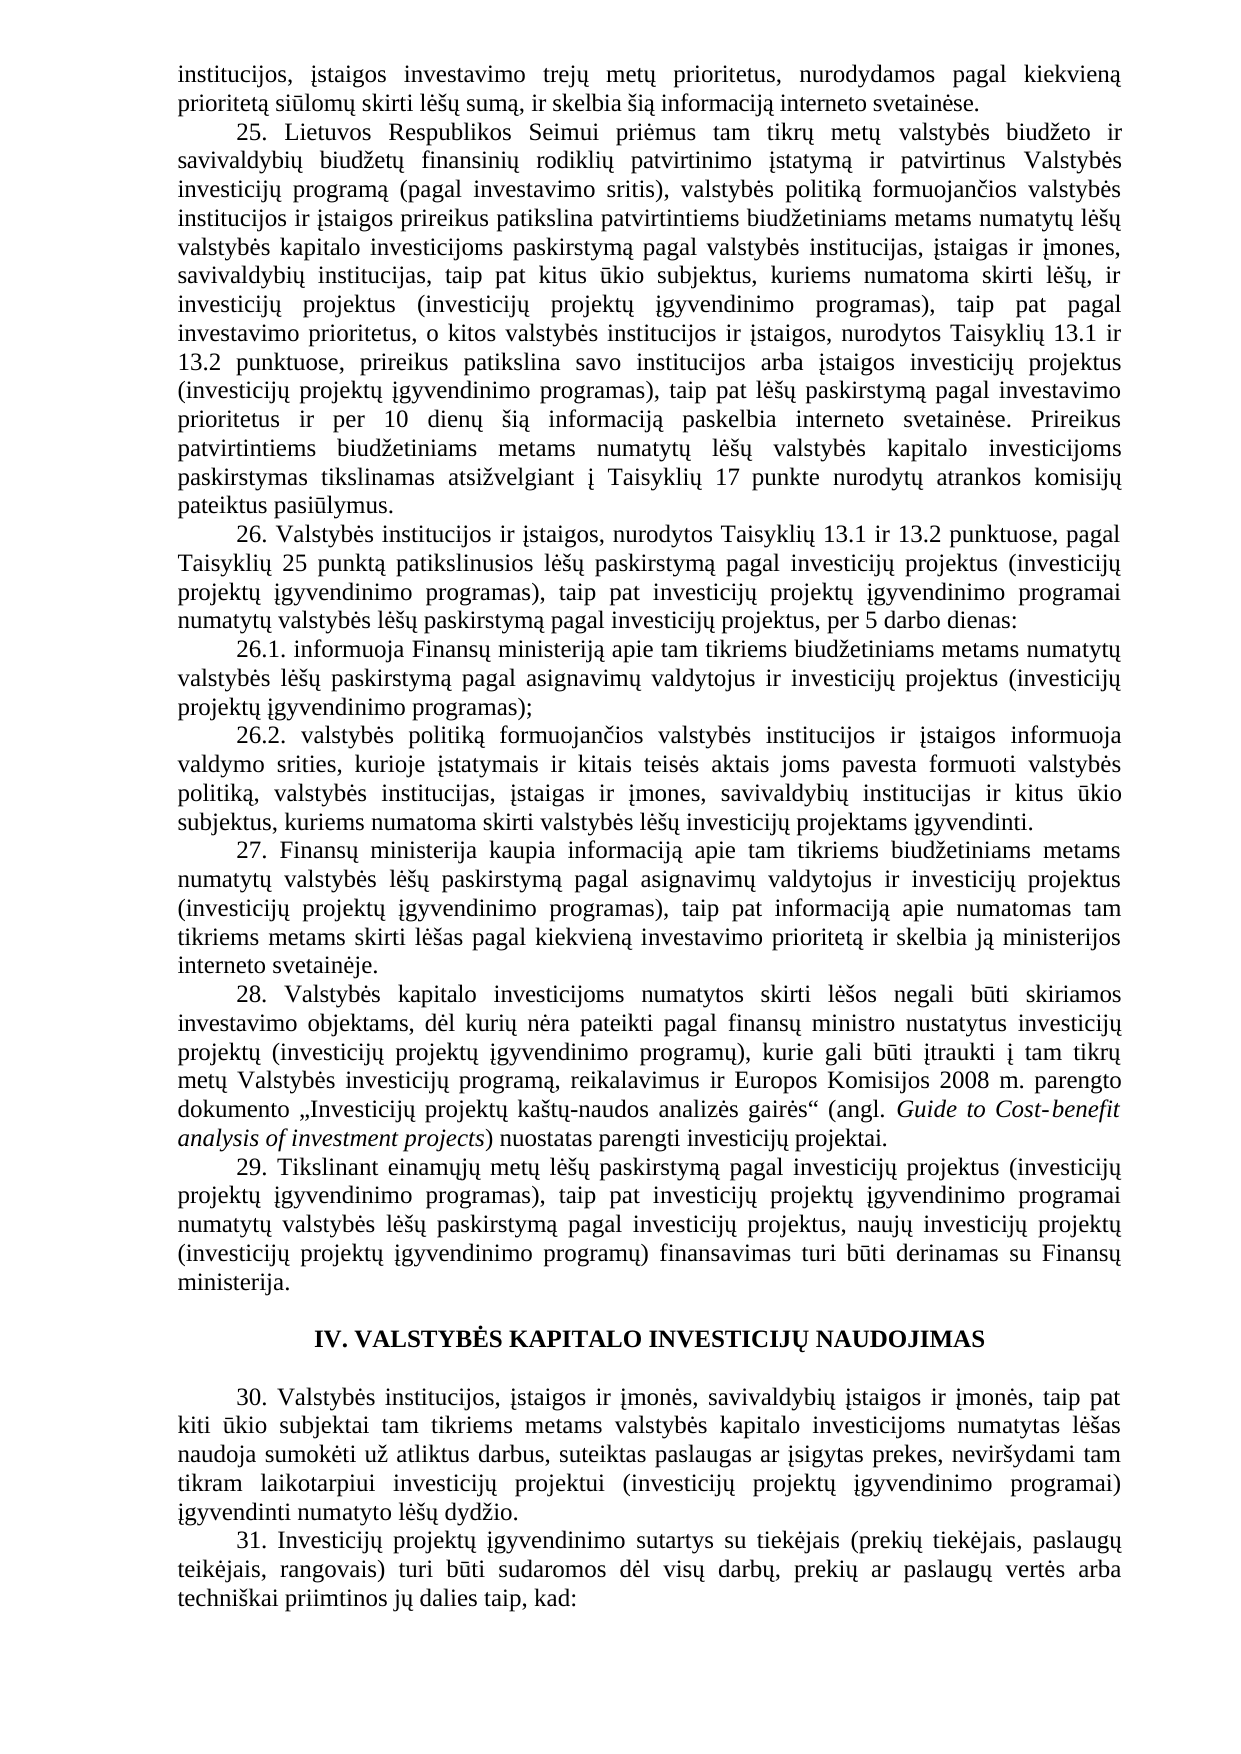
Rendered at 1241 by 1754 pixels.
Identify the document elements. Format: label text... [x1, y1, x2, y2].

text 29. Tikslinant einamųjų metų lėšų paskirstymą pagal investicijų projektus (investicijų projektų įgyvendinimo programas), taip pat investicijų projektų įgyvendinimo programai numatytų valstybės lėšų paskirstymą pagal investicijų projektus, naujų investicijų projektų (investicijų projektų įgyvendinimo programų) finansavimas turi būti derinamas su Finansų ministerija. [177, 1152, 1122, 1295]
text 26.1. informuoja Finansų ministeriją apie tam tikriems biudžetiniams metams numatytų valstybės lėšų paskirstymą pagal asignavimų valdytojus ir investicijų projektus (investicijų projektų įgyvendinimo programas); [177, 634, 1122, 720]
text 30. Valstybės institucijos, įstaigos ir įmonės, savivaldybių įstaigos ir įmonės, taip pat kiti ūkio subjektai tam tikriems metams valstybės kapitalo investicijoms numatytas lėšas naudoja sumokėti už atliktus darbus, suteiktas paslaugas ar įsigytas prekes, neviršydami tam tikram laikotarpiui investicijų projektui (investicijų projektų įgyvendinimo programai) įgyvendinti numatyto lėšų dydžio. [177, 1382, 1122, 1525]
text 28. Valstybės kapitalo investicijoms numatytos skirti lėšos negali būti skiriamos investavimo objektams, dėl kurių nėra pateikti pagal finansų ministro nustatytus investicijų projektų (investicijų projektų įgyvendinimo programų), kurie gali būti įtraukti į tam tikrų metų Valstybės investicijų programą, reikalavimus ir Europos Komisijos 2008 m. parengto dokumento „Investicijų projektų kaštų-naudos analizės gairės“ (angl. Guide to Cost‑benefit analysis of investment projects) nuostatas parengti investicijų projektai. [177, 979, 1122, 1152]
text 25. Lietuvos Respublikos Seimui priėmus tam tikrų metų valstybės biudžeto ir savivaldybių biudžetų finansinių rodiklių patvirtinimo įstatymą ir patvirtinus Valstybės investicijų programą (pagal investavimo sritis), valstybės politiką formuojančios valstybės institucijos ir įstaigos prireikus patikslina patvirtintiems biudžetiniams metams numatytų lėšų valstybės kapitalo investicijoms paskirstymą pagal valstybės institucijas, įstaigas ir įmones, savivaldybių institucijas, taip pat kitus ūkio subjektus, kuriems numatoma skirti lėšų, ir investicijų projektus (investicijų projektų įgyvendinimo programas), taip pat pagal investavimo prioritetus, o kitos valstybės institucijos ir įstaigos, nurodytos Taisyklių 13.1 ir 13.2 punktuose, prireikus patikslina savo institucijos arba įstaigos investicijų projektus (investicijų projektų įgyvendinimo programas), taip pat lėšų paskirstymą pagal investavimo prioritetus ir per 10 dienų šią informaciją paskelbia interneto svetainėse. Prireikus patvirtintiems biudžetiniams metams numatytų lėšų valstybės kapitalo investicijoms paskirstymas tikslinamas atsižvelgiant į Taisyklių 17 punkte nurodytų atrankos komisijų pateiktus pasiūlymus. [177, 117, 1122, 519]
text 31. Investicijų projektų įgyvendinimo sutartys su tiekėjais (prekių tiekėjais, paslaugų teikėjais, rangovais) turi būti sudaromos dėl visų darbų, prekių ar paslaugų vertės arba techniškai priimtinos jų dalies taip, kad: [177, 1525, 1122, 1612]
text 26. Valstybės institucijos ir įstaigos, nurodytos Taisyklių 13.1 ir 13.2 punktuose, pagal Taisyklių 25 punktą patikslinusios lėšų paskirstymą pagal investicijų projektus (investicijų projektų įgyvendinimo programas), taip pat investicijų projektų įgyvendinimo programai numatytų valstybės lėšų paskirstymą pagal investicijų projektus, per 5 darbo dienas: [177, 519, 1122, 634]
text institucijos, įstaigos investavimo trejų metų prioritetus, nurodydamos pagal kiekvieną prioritetą siūlomų skirti lėšų sumą, ir skelbia šią informaciją interneto svetainėse. [177, 59, 1122, 117]
text 26.2. valstybės politiką formuojančios valstybės institucijos ir įstaigos informuoja valdymo srities, kurioje įstatymais ir kitais teisės aktais joms pavesta formuoti valstybės politiką, valstybės institucijas, įstaigas ir įmones, savivaldybių institucijas ir kitus ūkio subjektus, kuriems numatoma skirti valstybės lėšų investicijų projektams įgyvendinti. [177, 720, 1122, 835]
text 27. Finansų ministerija kaupia informaciją apie tam tikriems biudžetiniams metams numatytų valstybės lėšų paskirstymą pagal asignavimų valdytojus ir investicijų projektus (investicijų projektų įgyvendinimo programas), taip pat informaciją apie numatomas tam tikriems metams skirti lėšas pagal kiekvieną investavimo prioritetą ir skelbia ją ministerijos interneto svetainėje. [177, 835, 1122, 979]
text IV. VALSTYBĖS KAPITALO INVESTICIJŲ NAUDOJIMAS [177, 1324, 1122, 1353]
